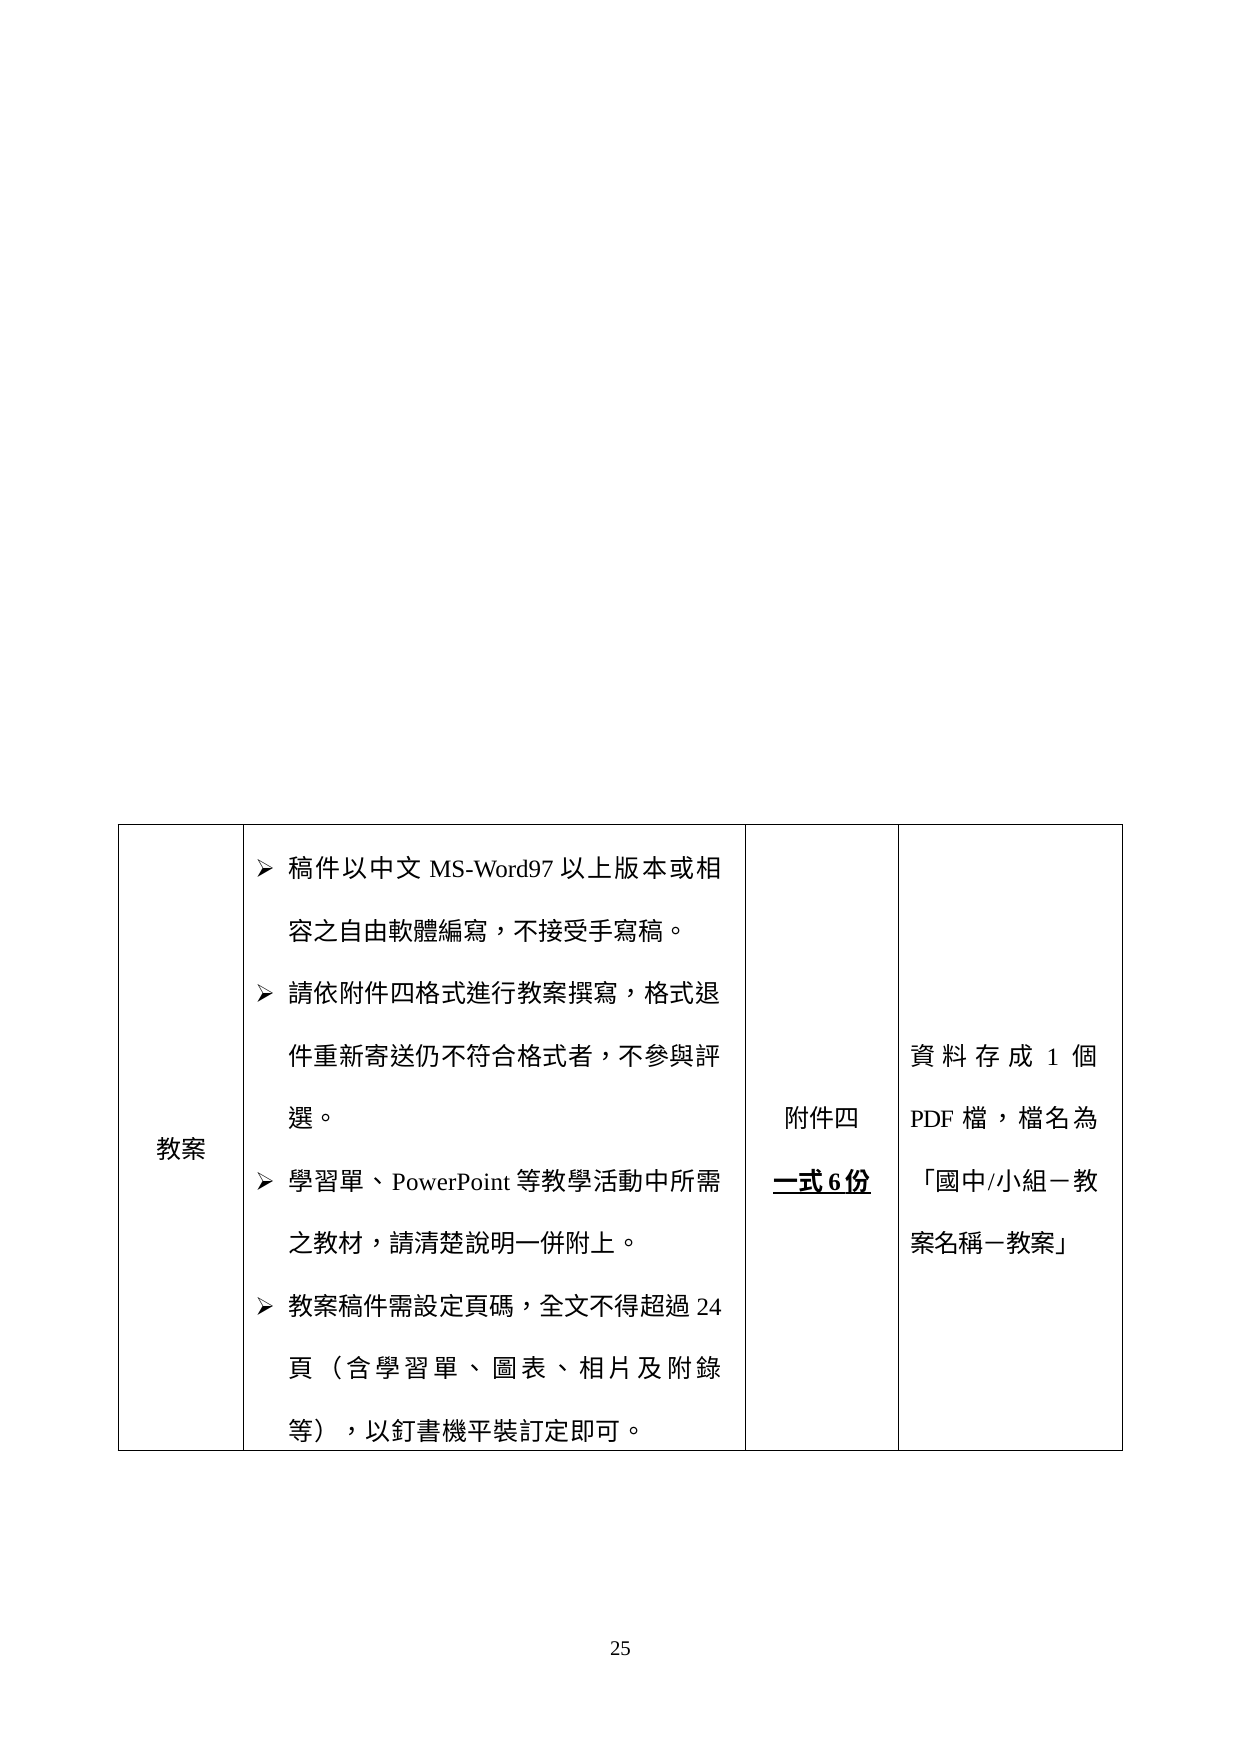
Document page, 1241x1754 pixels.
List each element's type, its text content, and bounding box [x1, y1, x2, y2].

table_cell 附件四 一式6份 [746, 825, 898, 1450]
table_cell 教案 [119, 825, 243, 1450]
table_cell 資料存成1個PDF檔，檔名為「國中/小組－教案名稱－教案」 [899, 825, 1122, 1450]
table_cell 稿件以中文MS-Word97以上版本或相容之自由軟體編寫，不接受手寫稿。 請依附件四格式進行教案撰寫，格式退件重新寄送仍不符合格式者，不參與評選。 學習單、PowerPoint等教學活動中所需之教材，請清楚說明一併附上。 教案稿件需設定頁碼，全文不得超過24頁（含學習單、圖表、相片及附錄等），以釘書機平裝訂定即可。 [244, 825, 745, 1450]
